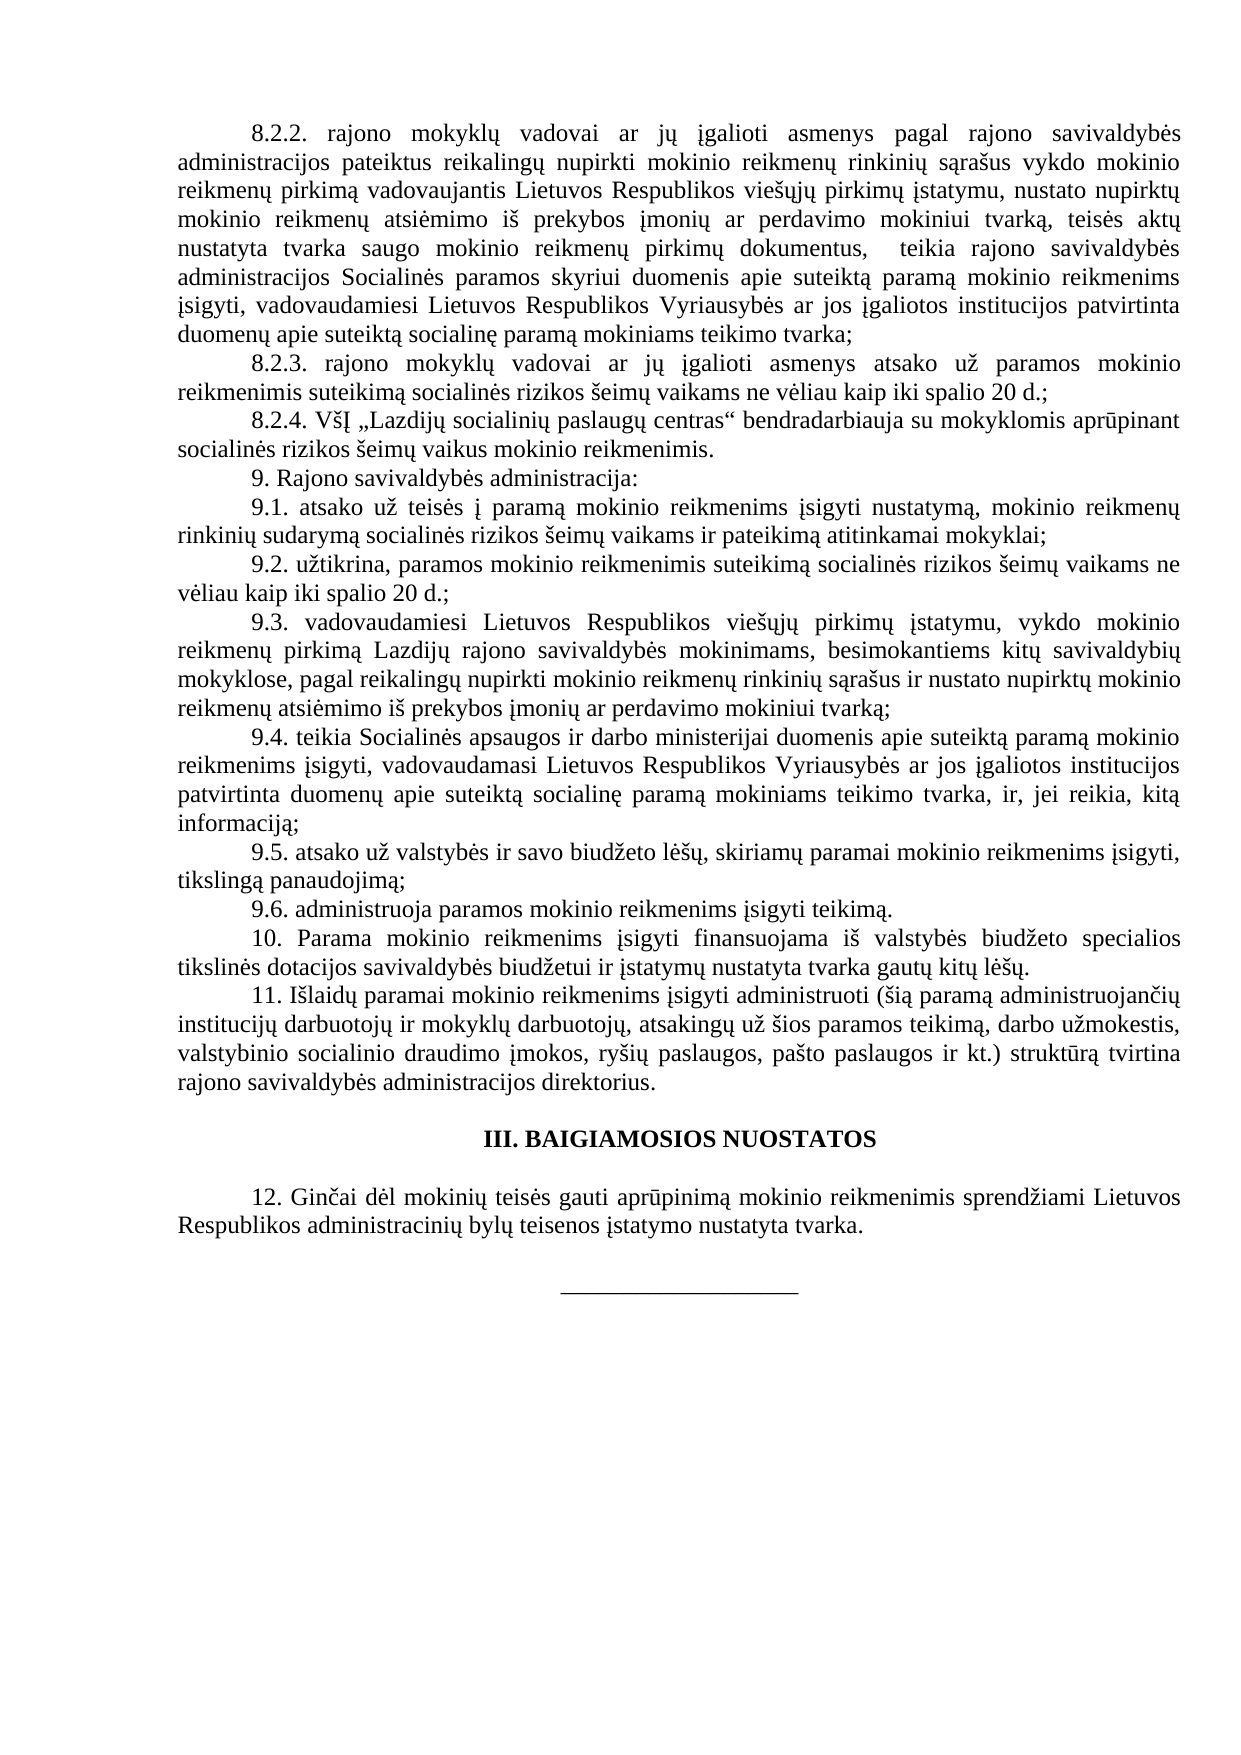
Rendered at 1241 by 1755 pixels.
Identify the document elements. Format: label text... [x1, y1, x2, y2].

text 9.3. vadovaudamiesi Lietuvos Respublikos viešųjų pirkimų įstatymu, vykdo mokinio reikmenų pirkimą Lazdijų rajono savivaldybės mokinimams, besimokantiems kitų savivaldybių mokyklose, pagal reikalingų nupirkti mokinio reikmenų rinkinių sąrašus ir nustato nupirktų mokinio reikmenų atsiėmimo iš prekybos įmonių ar perdavimo mokiniui tvarką; [177, 607, 1181, 722]
text 10. Parama mokinio reikmenims įsigyti finansuojama iš valstybės biudžeto specialios tikslinės dotacijos savivaldybės biudžetui ir įstatymų nustatyta tvarka gautų kitų lėšų. [177, 923, 1181, 981]
text 9.5. atsako už valstybės ir savo biudžeto lėšų, skiriamų paramai mokinio reikmenims įsigyti, tikslingą panaudojimą; [177, 837, 1181, 894]
text 9. Rajono savivaldybės administracija: [177, 463, 1181, 492]
text ___________________ [177, 1268, 1181, 1297]
text 9.1. atsako už teisės į paramą mokinio reikmenims įsigyti nustatymą, mokinio reikmenų rinkinių sudarymą socialinės rizikos šeimų vaikams ir pateikimą atitinkamai mokyklai; [177, 492, 1181, 549]
text 11. Išlaidų paramai mokinio reikmenims įsigyti administruoti (šią paramą administruojančių institucijų darbuotojų ir mokyklų darbuotojų, atsakingų už šios paramos teikimą, darbo užmokestis, valstybinio socialinio draudimo įmokos, ryšių paslaugos, pašto paslaugos ir kt.) struktūrą tvirtina rajono savivaldybės administracijos direktorius. [177, 981, 1181, 1096]
text 12. Ginčai dėl mokinių teisės gauti aprūpinimą mokinio reikmenimis sprendžiami Lietuvos Respublikos administracinių bylų teisenos įstatymo nustatyta tvarka. [177, 1182, 1181, 1239]
text 9.4. teikia Socialinės apsaugos ir darbo ministerijai duomenis apie suteiktą paramą mokinio reikmenims įsigyti, vadovaudamasi Lietuvos Respublikos Vyriausybės ar jos įgaliotos institucijos patvirtinta duomenų apie suteiktą socialinę paramą mokiniams teikimo tvarka, ir, jei reikia, kitą informaciją; [177, 722, 1181, 837]
text 8.2.2. rajono mokyklų vadovai ar jų įgalioti asmenys pagal rajono savivaldybės administracijos pateiktus reikalingų nupirkti mokinio reikmenų rinkinių sąrašus vykdo mokinio reikmenų pirkimą vadovaujantis Lietuvos Respublikos viešųjų pirkimų įstatymu, nustato nupirktų mokinio reikmenų atsiėmimo iš prekybos įmonių ar perdavimo mokiniui tvarką, teisės aktų nustatyta tvarka saugo mokinio reikmenų pirkimų dokumentus, teikia rajono savivaldybės administracijos Socialinės paramos skyriui duomenis apie suteiktą paramą mokinio reikmenims įsigyti, vadovaudamiesi Lietuvos Respublikos Vyriausybės ar jos įgaliotos institucijos patvirtinta duomenų apie suteiktą socialinę paramą mokiniams teikimo tvarka; [177, 118, 1181, 348]
text 9.2. užtikrina, paramos mokinio reikmenimis suteikimą socialinės rizikos šeimų vaikams ne vėliau kaip iki spalio 20 d.; [177, 549, 1181, 607]
text 8.2.4. VšĮ „Lazdijų socialinių paslaugų centras“ bendradarbiauja su mokyklomis aprūpinant socialinės rizikos šeimų vaikus mokinio reikmenimis. [177, 406, 1181, 463]
text III. BAIGIAMOSIOS NUOSTATOS [177, 1124, 1181, 1153]
text 9.6. administruoja paramos mokinio reikmenims įsigyti teikimą. [177, 894, 1181, 923]
text 8.2.3. rajono mokyklų vadovai ar jų įgalioti asmenys atsako už paramos mokinio reikmenimis suteikimą socialinės rizikos šeimų vaikams ne vėliau kaip iki spalio 20 d.; [177, 348, 1181, 406]
